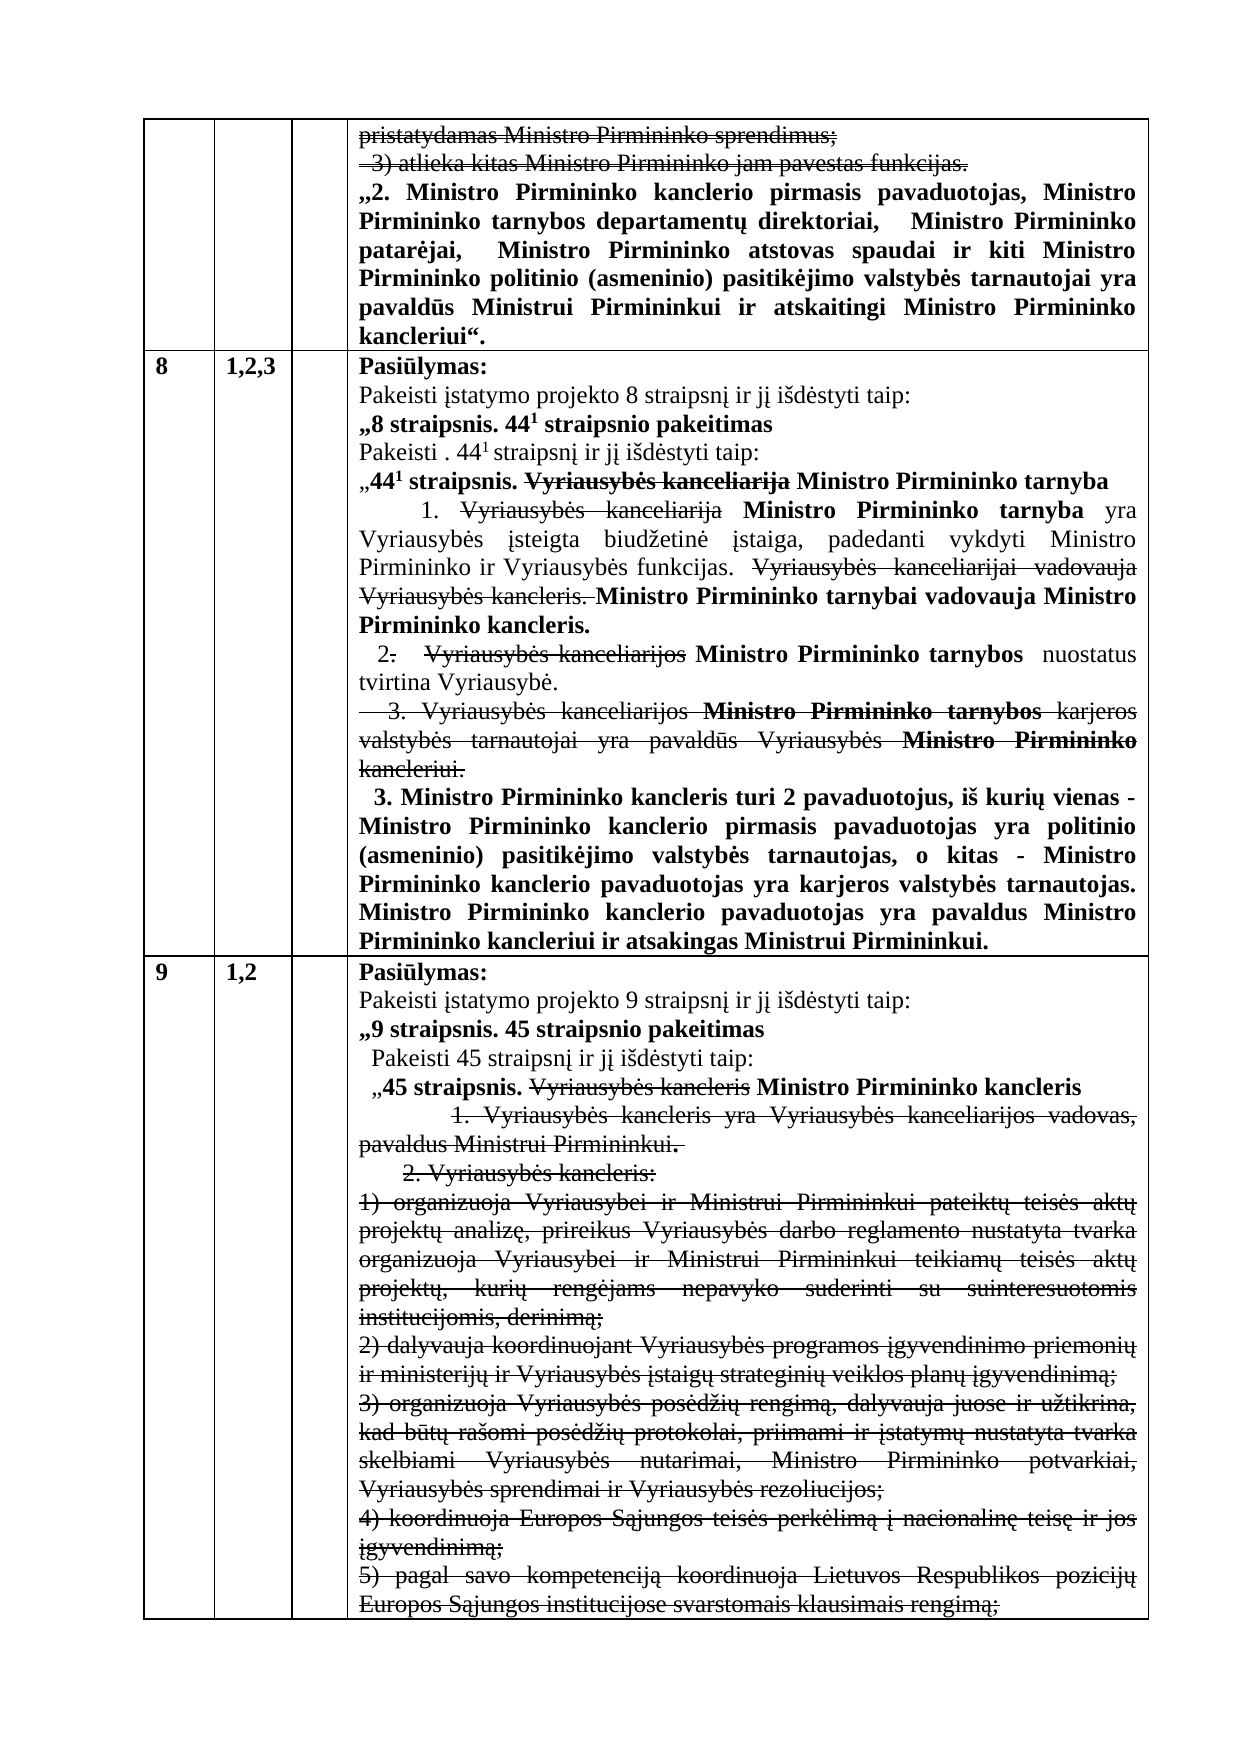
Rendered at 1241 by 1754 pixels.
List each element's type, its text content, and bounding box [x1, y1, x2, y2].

table_cell Pasiūlymas: Pakeisti įstatymo projekto 8 straipsnį ir jį išdėstyti taip: „8 straipsnis. 441 straipsnio pakeitimas Pakeisti . 441 straipsnį ir jį išdėstyti taip: „441 straipsnis. Vyriausybės kanceliarija Ministro Pirmininko tarnyba 1. Vyriausybės kanceliarija Ministro Pirmininko tarnyba yra Vyriausybės įsteigta biudžetinė įstaiga, padedanti vykdyti Ministro Pirmininko ir Vyriausybės funkcijas. Vyriausybės kanceliarijai vadovauja Vyriausybės kancleris. Ministro Pirmininko tarnybai vadovauja Ministro Pirmininko kancleris. 2. Vyriausybės kanceliarijos Ministro Pirmininko tarnybos nuostatus tvirtina Vyriausybė. 3. Vyriausybės kanceliarijos Ministro Pirmininko tarnybos karjeros valstybės tarnautojai yra pavaldūs Vyriausybės Ministro Pirmininko kancleriui. 3. Ministro Pirmininko kancleris turi 2 pavaduotojus, iš kurių vienas - Ministro Pirmininko kanclerio pirmasis pavaduotojas yra politinio (asmeninio) pasitikėjimo valstybės tarnautojas, o kitas - Ministro Pirmininko kanclerio pavaduotojas yra karjeros valstybės tarnautojas. Ministro Pirmininko kanclerio pavaduotojas yra pavaldus Ministro Pirmininko kancleriui ir atsakingas Ministrui Pirmininkui. [348, 351, 1148, 955]
table_cell [293, 351, 347, 955]
table_cell 1,2,3 [215, 351, 291, 955]
table_cell 9 [145, 957, 214, 1618]
table_cell [293, 957, 347, 1618]
table_cell pristatydamas Ministro Pirmininko sprendimus; 3) atlieka kitas Ministro Pirmininko jam pavestas funkcijas. ,,2. Ministro Pirmininko kanclerio pirmasis pavaduotojas, Ministro Pirmininko tarnybos departamentų direktoriai, Ministro Pirmininko patarėjai, Ministro Pirmininko atstovas spaudai ir kiti Ministro Pirmininko politinio (asmeninio) pasitikėjimo valstybės tarnautojai yra pavaldūs Ministrui Pirmininkui ir atskaitingi Ministro Pirmininko kancleriui“. [348, 120, 1148, 350]
table_cell 8 [145, 351, 214, 955]
table_cell [293, 120, 347, 350]
table_cell [145, 120, 214, 350]
table_cell [215, 120, 291, 350]
table_cell Pasiūlymas: Pakeisti įstatymo projekto 9 straipsnį ir jį išdėstyti taip: „9 straipsnis. 45 straipsnio pakeitimas Pakeisti 45 straipsnį ir jį išdėstyti taip: „45 straipsnis. Vyriausybės kancleris Ministro Pirmininko kancleris 1. Vyriausybės kancleris yra Vyriausybės kanceliarijos vadovas, pavaldus Ministrui Pirmininkui. 2. Vyriausybės kancleris: 1) organizuoja Vyriausybei ir Ministrui Pirmininkui pateiktų teisės aktų projektų analizę, prireikus Vyriausybės darbo reglamento nustatyta tvarka organizuoja Vyriausybei ir Ministrui Pirmininkui teikiamų teisės aktų projektų, kurių rengėjams nepavyko suderinti su suinteresuotomis institucijomis, derinimą; 2) dalyvauja koordinuojant Vyriausybės programos įgyvendinimo priemonių ir ministerijų ir Vyriausybės įstaigų strateginių veiklos planų įgyvendinimą; 3) organizuoja Vyriausybės posėdžių rengimą, dalyvauja juose ir užtikrina, kad būtų rašomi posėdžių protokolai, priimami ir įstatymų nustatyta tvarka skelbiami Vyriausybės nutarimai, Ministro Pirmininko potvarkiai, Vyriausybės sprendimai ir Vyriausybės rezoliucijos; 4) koordinuoja Europos Sąjungos teisės perkėlimą į nacionalinę teisę ir jos įgyvendinimą; 5) pagal savo kompetenciją koordinuoja Lietuvos Respublikos pozicijų Europos Sąjungos institucijose svarstomais klausimais rengimą; [348, 957, 1148, 1618]
table_cell 1,2 [215, 957, 291, 1618]
